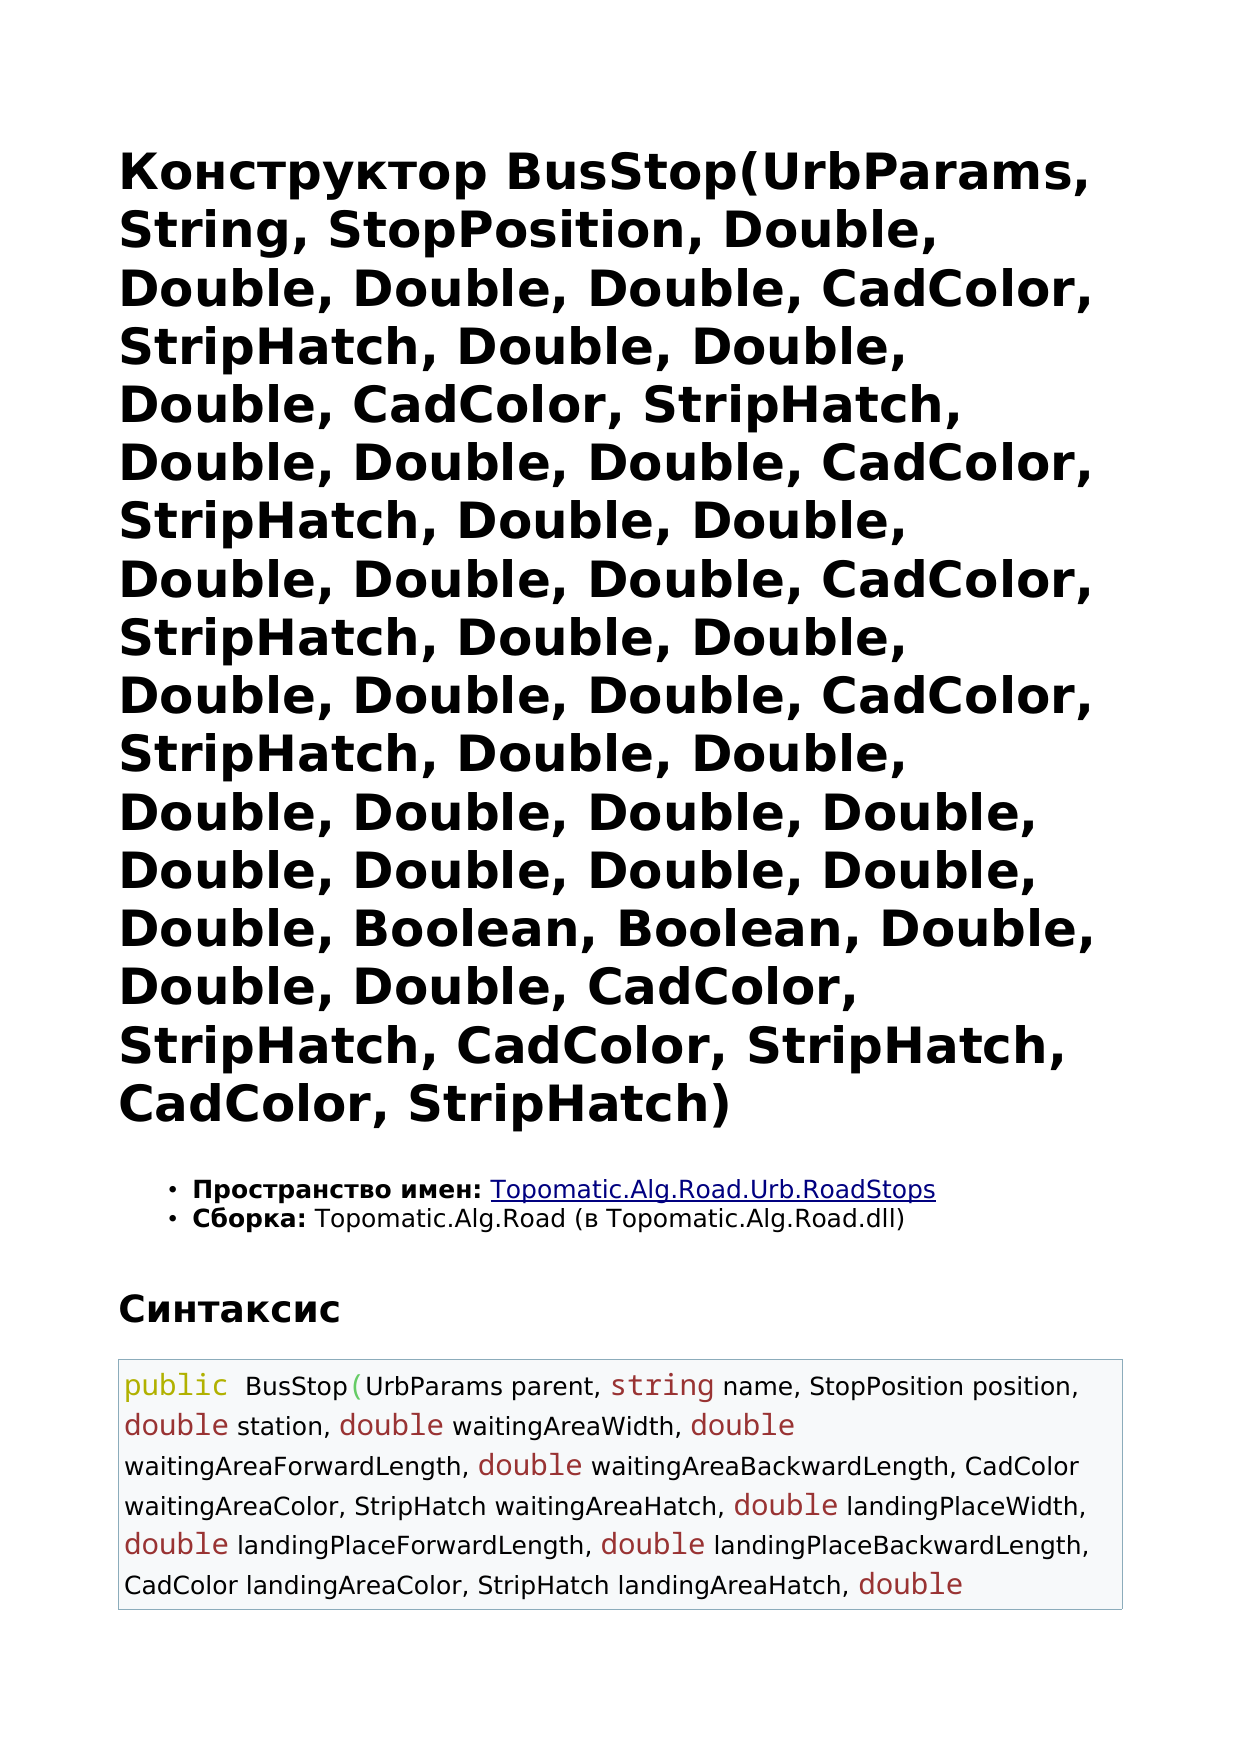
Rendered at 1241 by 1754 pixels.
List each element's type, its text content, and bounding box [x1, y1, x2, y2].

subtitle Синтаксис [118, 1288, 1122, 1331]
list Пространство имен: Topomatic.Alg.Road.Urb.RoadStops [177, 1175, 1122, 1204]
list Сборка: Topomatic.Alg.Road (в Topomatic.Alg.Road.dll) [177, 1204, 1122, 1233]
subtitle Конструктор BusStop(UrbParams, String, StopPosition, Double, Double, Double, Double, CadColor, StripHatch, Double, Double, Double, CadColor, StripHatch, Double, Double, Double, CadColor, StripHatch, Double, Double, Double, Double, Double, CadColor, StripHatch, Double, Double, Double, Double, Double, CadColor, StripHatch, Double, Double, Double, Double, Double, Double, Double, Double, Double, Double, Double, Boolean, Boolean, Double, Double, Double, CadColor, StripHatch, CadColor, StripHatch, CadColor, StripHatch) [118, 143, 1122, 1133]
table_header public BusStop(UrbParams parent, string name, StopPosition position, double station, double waitingAreaWidth, double waitingAreaForwardLength, double waitingAreaBackwardLength, CadColor waitingAreaColor, StripHatch waitingAreaHatch, double landingPlaceWidth, double landingPlaceForwardLength, double landingPlaceBackwardLength, CadColor landingAreaColor, StripHatch landingAreaHatch, double [119, 1360, 1122, 1609]
